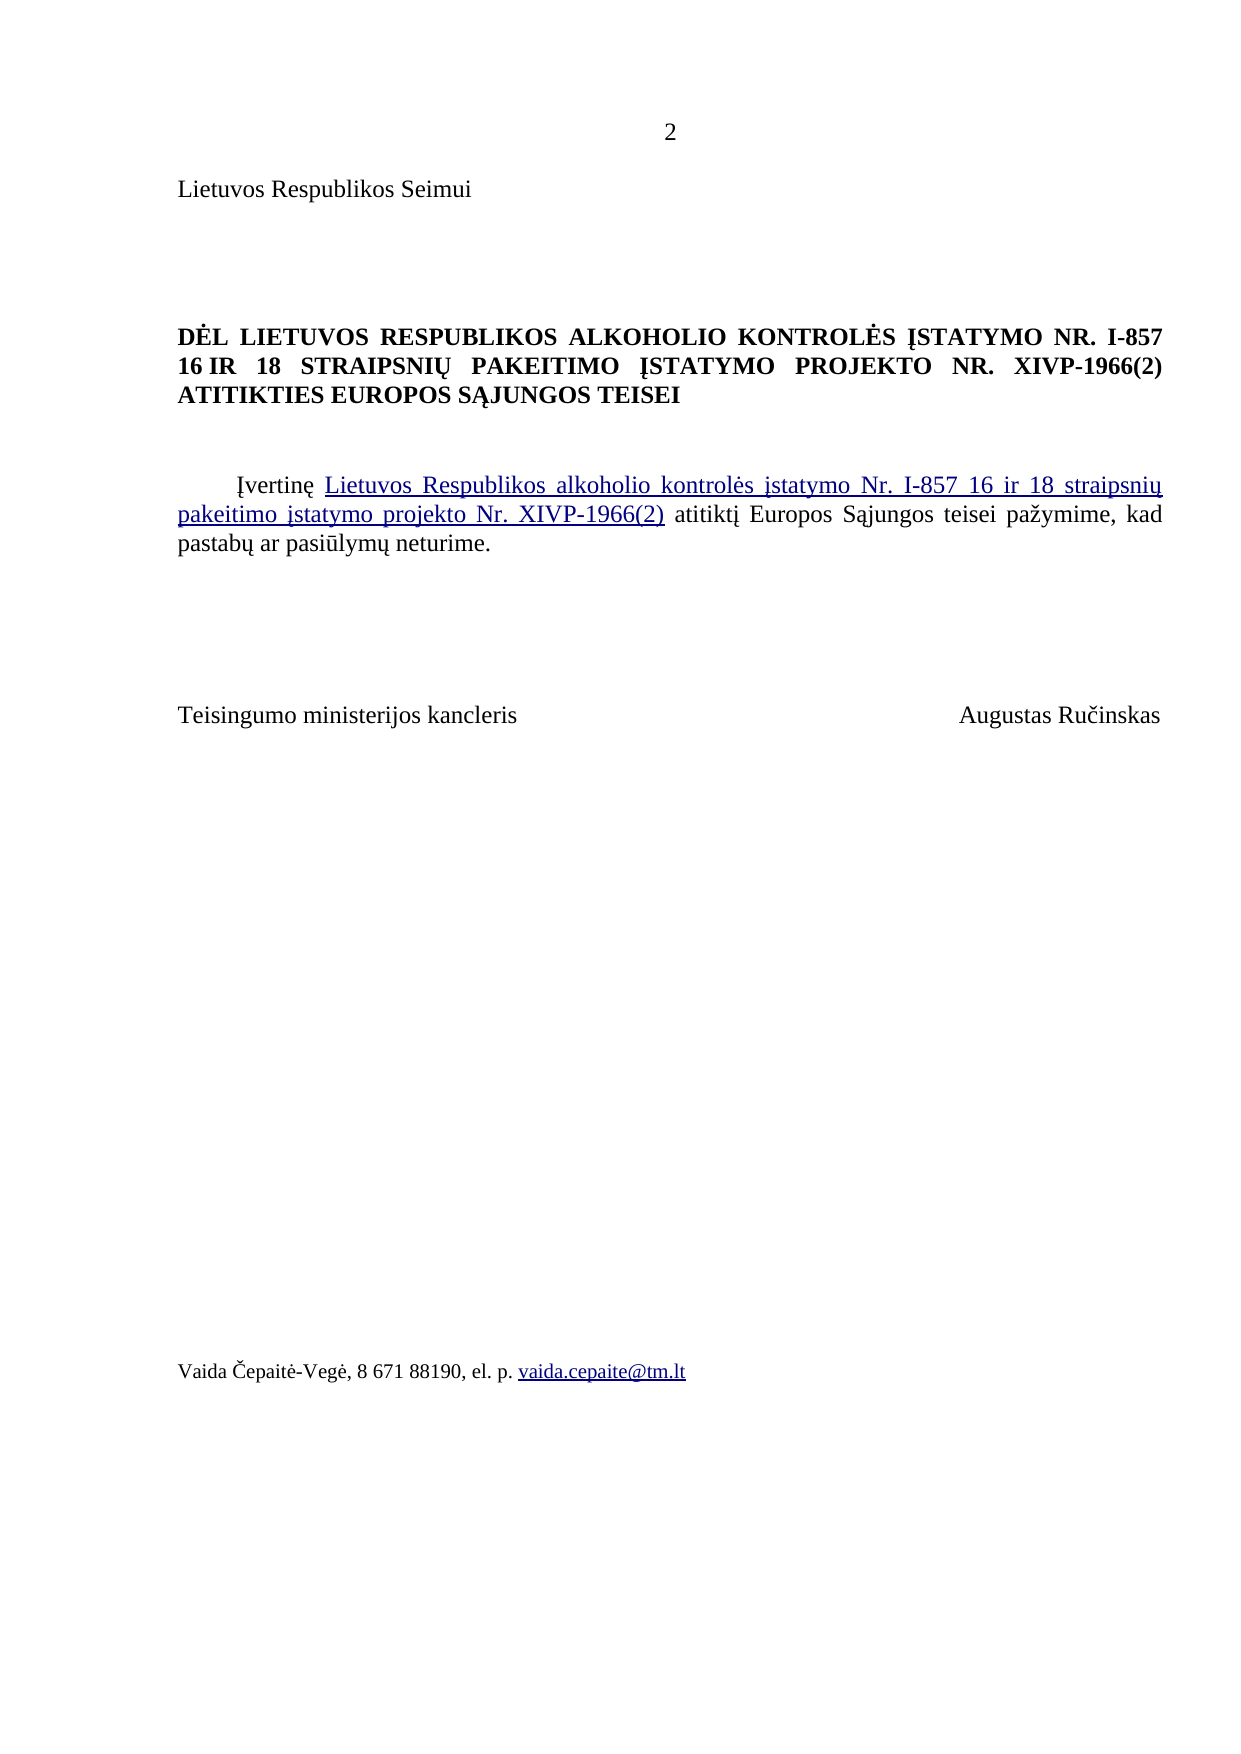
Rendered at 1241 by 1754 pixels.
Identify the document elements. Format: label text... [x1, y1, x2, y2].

text Vaida Čepaitė-Vegė, 8 671 88190, el. p. vaida.cepaite@tm.lt [177, 1355, 1163, 1383]
text Įvertinę Lietuvos Respublikos alkoholio kontrolės įstatymo Nr. I-857 16 ir 18 straipsnių pakeitimo įstatymo projekto Nr. XIVP-1966(2) atitiktį Europos Sąjungos teisei pažymime, kad pastabų ar pasiūlymų neturime. [177, 470, 1163, 557]
text Teisingumo ministerijos kancleris Augustas Ručinskas [177, 700, 1163, 729]
text Dėl lietuvos respublikos Alkoholio kontrolės įstatymo Nr. I-857 16 ir 18 straipsnių pakeitimo įstatymo projekto nr. XIVP-1966(2) atitikties Europos Sąjungos teisei [177, 322, 1163, 409]
text Lietuvos Respublikos Seimui [177, 174, 1130, 203]
